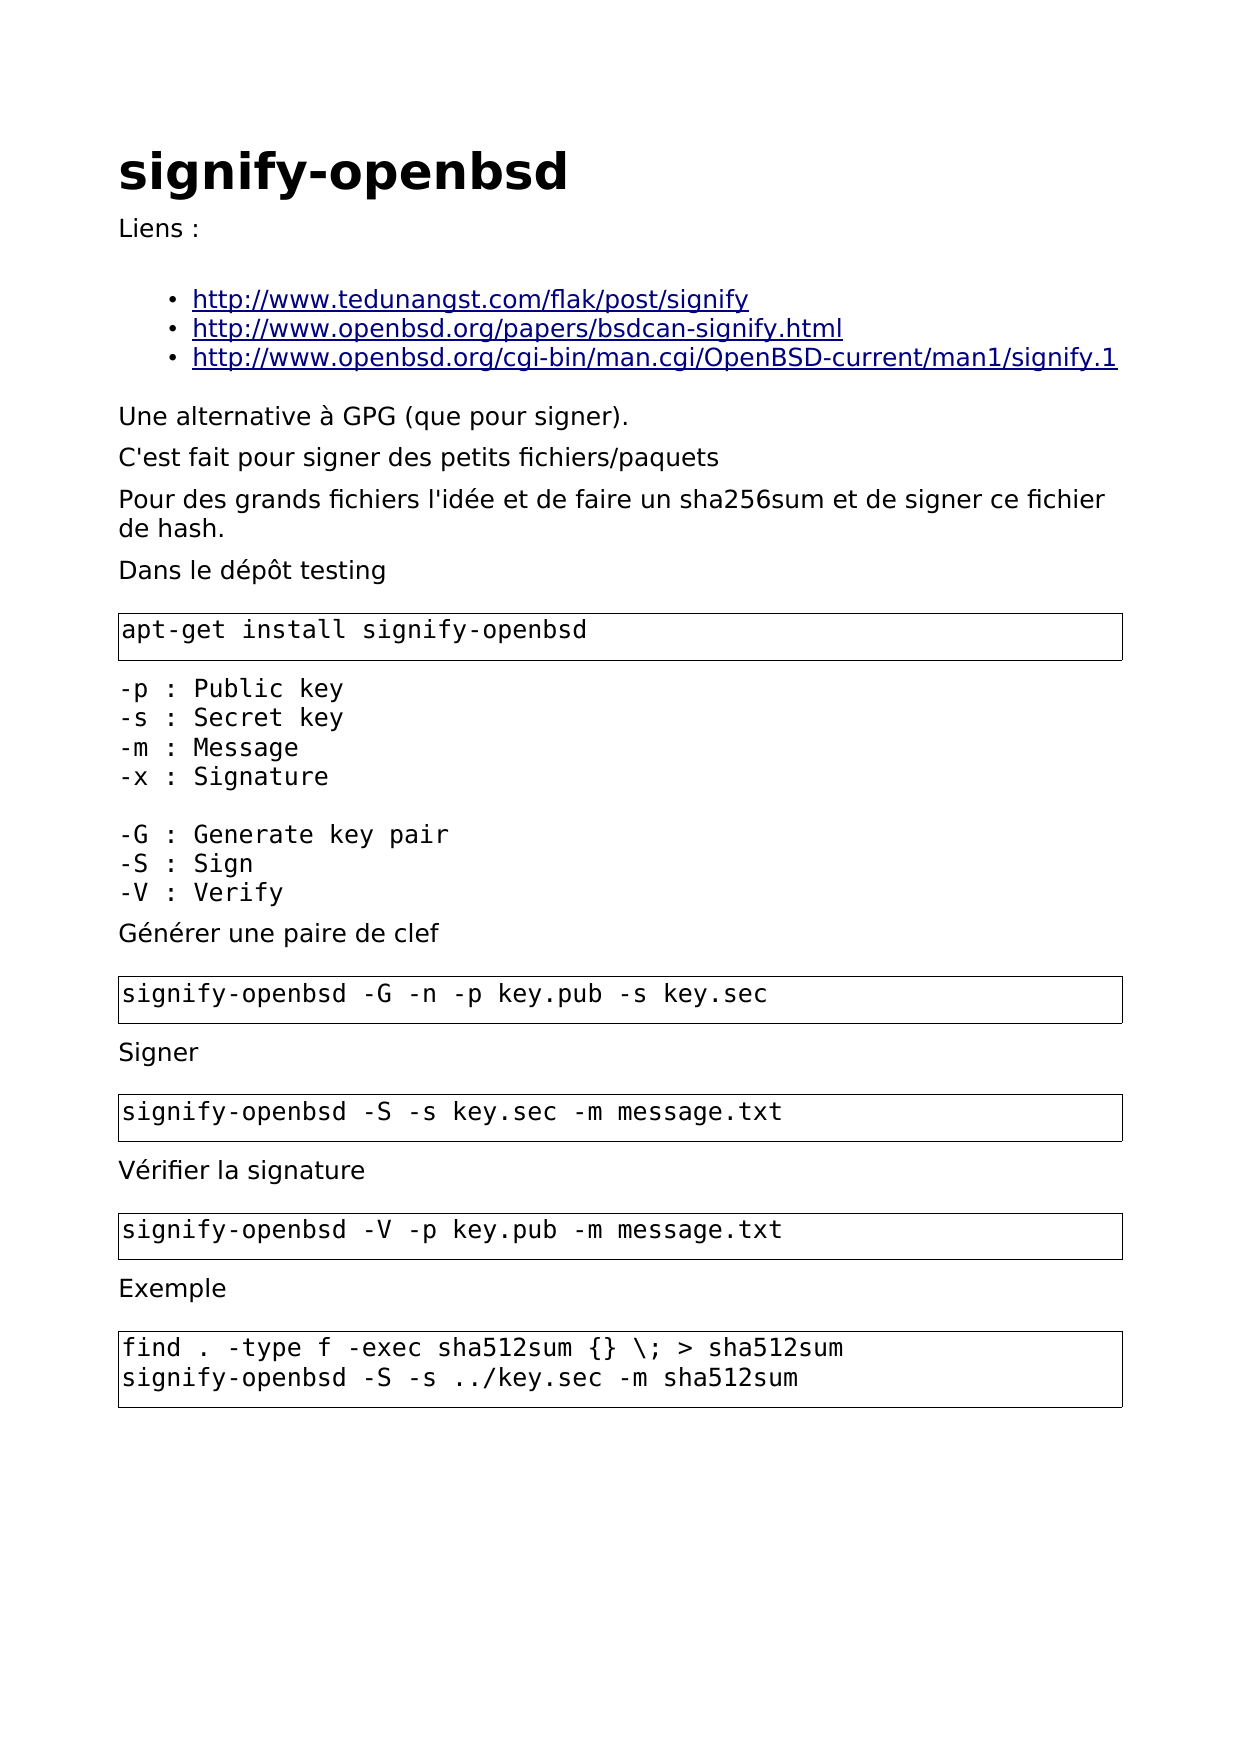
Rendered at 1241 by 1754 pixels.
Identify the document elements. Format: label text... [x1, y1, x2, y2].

text C'est fait pour signer des petits fichiers/paquets [118, 444, 1122, 473]
subtitle signify-openbsd [118, 143, 1122, 201]
text -p : Public key -s : Secret key -m : Message -x : Signature -G : Generate key pair -S : Sign -V : Verify [118, 674, 1122, 908]
text Signer [118, 1038, 1122, 1067]
text Liens : [118, 214, 1122, 243]
text Dans le dépôt testing [118, 556, 1122, 585]
text Vérifier la signature [118, 1156, 1122, 1185]
table_header signify-openbsd -G -n -p key.pub -s key.sec [119, 977, 1122, 1023]
text Pour des grands fichiers l'idée et de faire un sha256sum et de signer ce fichier de hash. [118, 485, 1122, 544]
table_header apt-get install signify-openbsd [119, 614, 1122, 659]
list http://www.openbsd.org/papers/bsdcan-signify.html [177, 314, 1122, 343]
text Exemple [118, 1274, 1122, 1303]
table_header find . -type f -exec sha512sum {} \; > sha512sum signify-openbsd -S -s ../key.sec -m sha512sum [119, 1332, 1122, 1407]
list http://www.openbsd.org/cgi-bin/man.cgi/OpenBSD-current/man1/signify.1 [177, 343, 1122, 372]
text Une alternative à GPG (que pour signer). [118, 402, 1122, 431]
text Générer une paire de clef [118, 919, 1122, 949]
list http://www.tedunangst.com/flak/post/signify [177, 285, 1122, 314]
table_header signify-openbsd -S -s key.sec -m message.txt [119, 1095, 1122, 1141]
table_header signify-openbsd -V -p key.pub -m message.txt [119, 1214, 1122, 1259]
